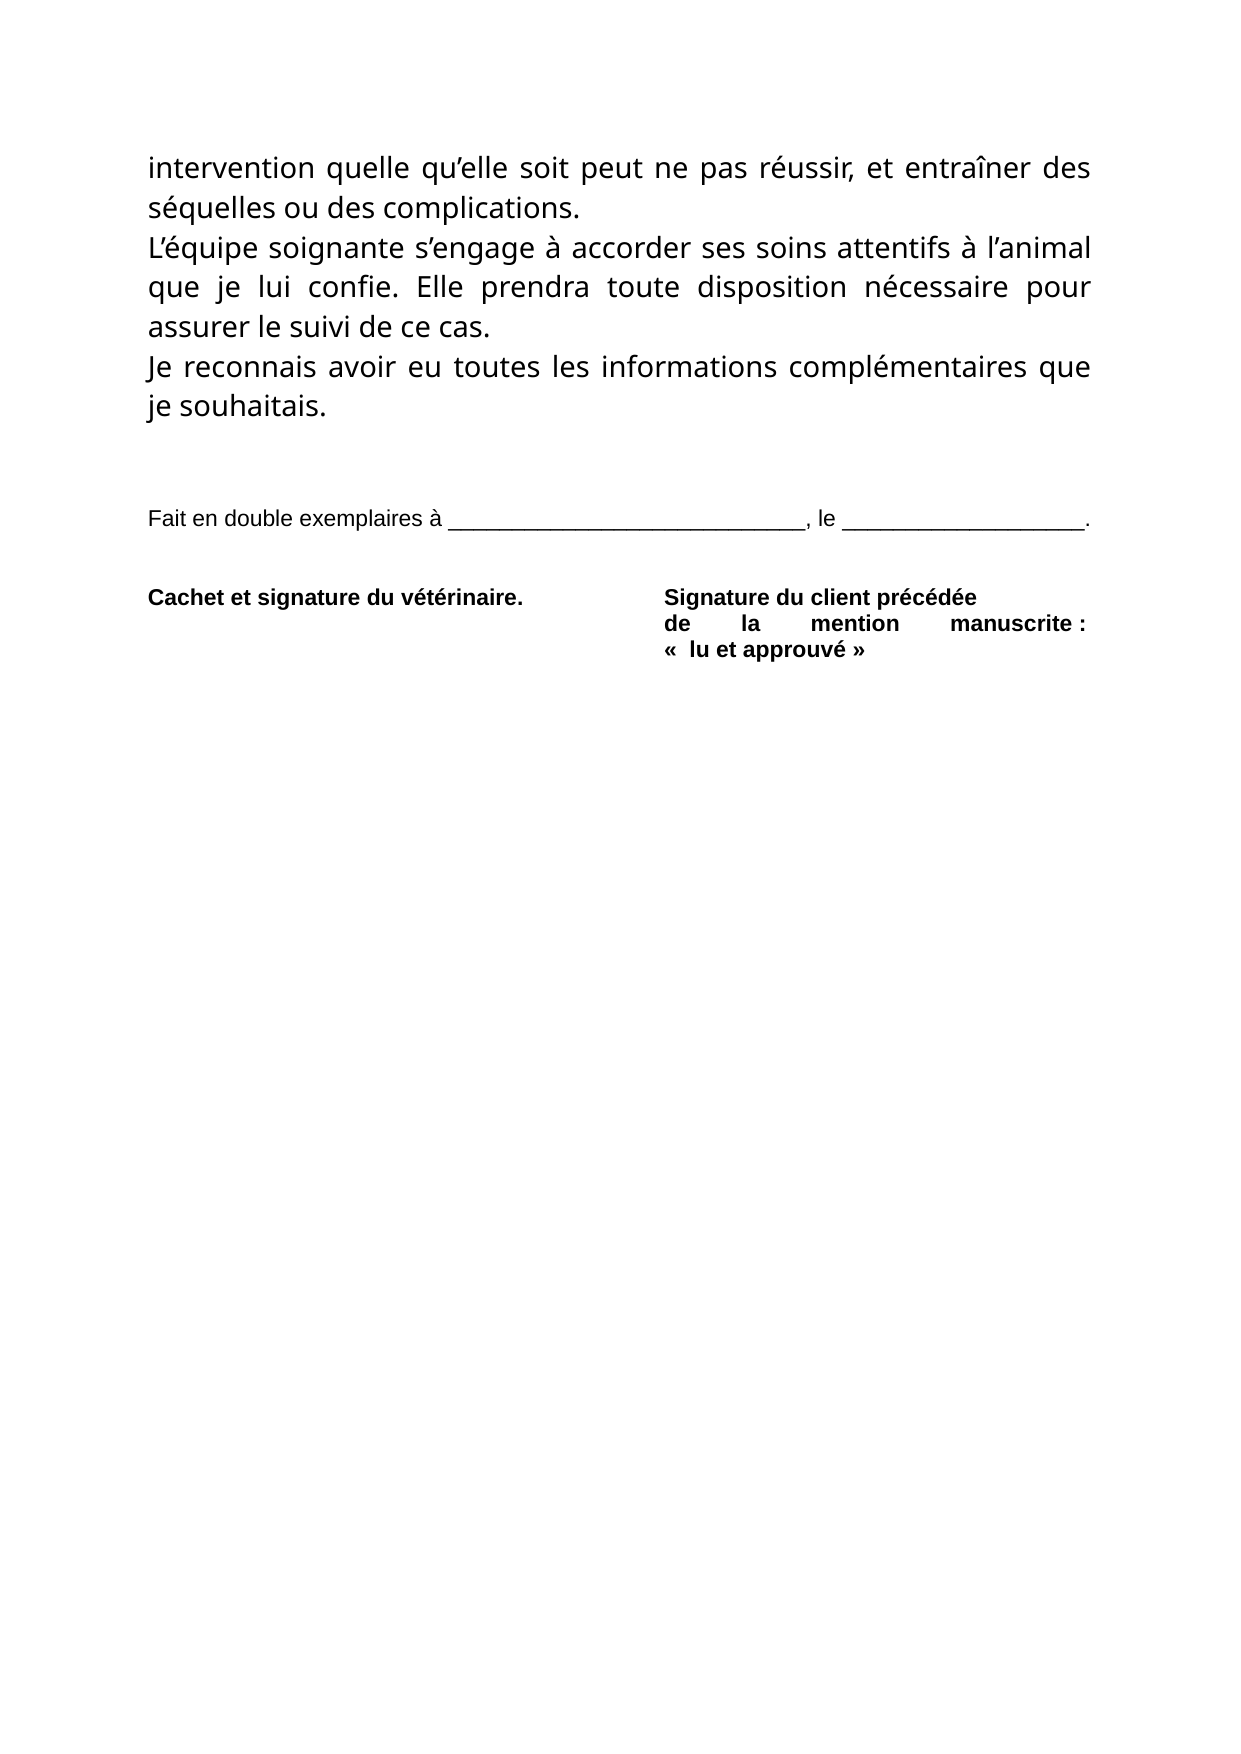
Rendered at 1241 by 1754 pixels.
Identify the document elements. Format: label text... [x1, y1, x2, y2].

text L’équipe soignante s’engage à accorder ses soins attentifs à l’animal que je lui confie. Elle prendra toute disposition nécessaire pour assurer le suivi de ce cas. [148, 227, 1093, 346]
text intervention quelle qu’elle soit peut ne pas réussir, et entraîner des séquelles ou des complications. [148, 148, 1093, 227]
text Fait en double exemplaires à ____________________________, le ___________________. [148, 504, 1093, 531]
text de la mention manuscrite : « lu et approuvé » [664, 610, 1093, 663]
text Je reconnais avoir eu toutes les informations complémentaires que je souhaitais. [148, 346, 1093, 425]
text Cachet et signature du vétérinaire. Signature du client précédée [148, 583, 1093, 610]
